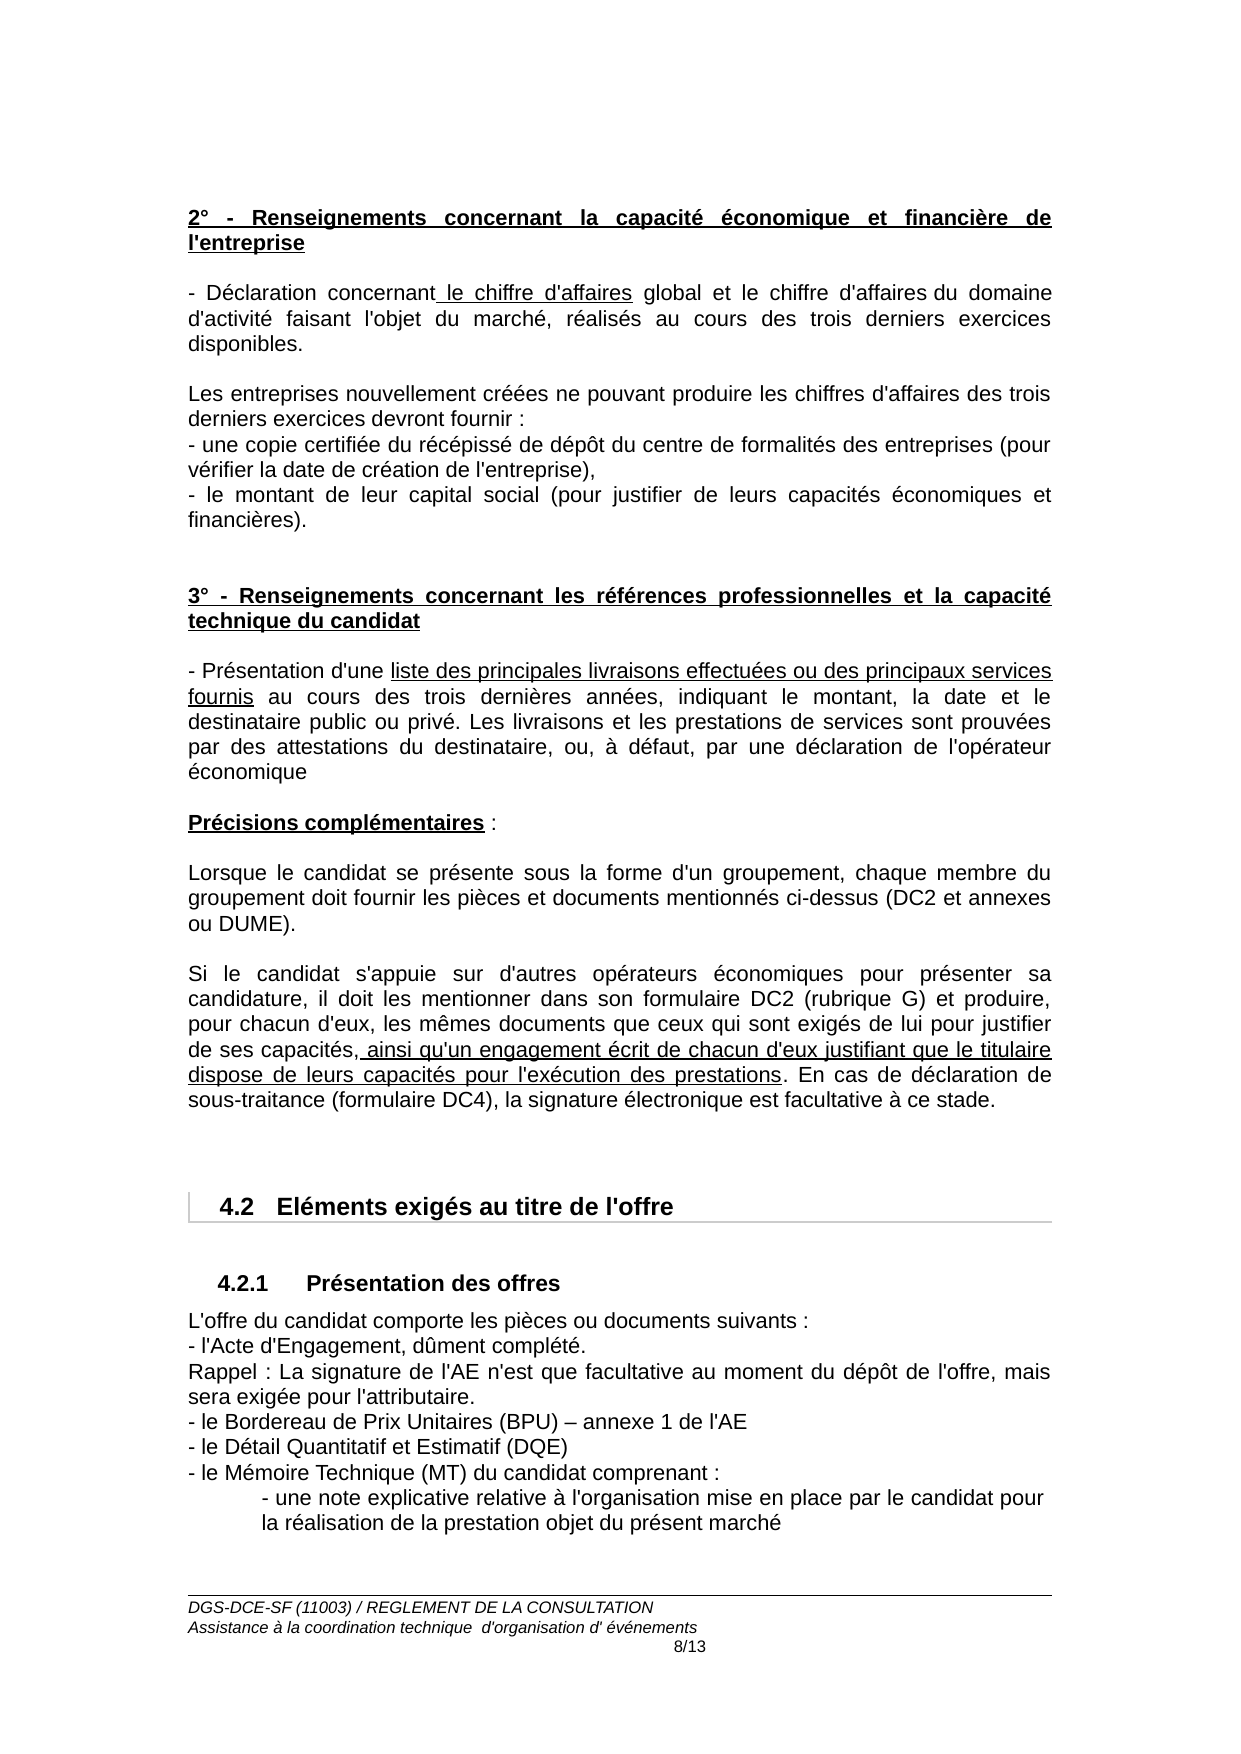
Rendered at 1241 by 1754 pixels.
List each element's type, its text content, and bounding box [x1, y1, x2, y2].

text 2° - Renseignements concernant la capacité économique et financière de [188, 204, 1052, 226]
text Si le candidat s'appuie sur d'autres opérateurs économiques pour présenter sa candidature, il doit les mentionner dans son formulaire DC2 (rubrique G) et produire, pour chacun d'eux, les mêmes documents que ceux qui sont exigés de lui pour justifier de ses capacités, ainsi qu'un engagement écrit de chacun d'eux justifiant que le titulaire dispose de leurs capacités pour l'exécution des prestations. En cas de déclaration de sous-traitance (formulaire DC4), la signature électronique est facultative à ce stade. [188, 961, 1052, 1112]
text - le montant de leur capital social (pour justifier de leurs capacités économiques et financières). [188, 482, 1052, 532]
text - l'Acte d'Engagement, dûment complété. [188, 1333, 1052, 1358]
text Lorsque le candidat se présente sous la forme d'un groupement, chaque membre du groupement doit fournir les pièces et documents mentionnés ci-dessus (DC2 et annexes ou DUME). [188, 860, 1052, 936]
text Les entreprises nouvellement créées ne pouvant produire les chiffres d'affaires des trois derniers exercices devront fournir : [188, 381, 1052, 431]
text - Déclaration concernant le chiffre d'affaires global et le chiffre d'affaires du domaine d'activité faisant l'objet du marché, réalisés au cours des trois derniers exercices disponibles. [188, 280, 1052, 356]
text 3° - Renseignements concernant les références professionnelles et la capacité [188, 583, 1052, 605]
text technique du candidat [188, 606, 1052, 633]
text l'entreprise [188, 228, 1052, 255]
text - le Mémoire Technique (MT) du candidat comprenant : [188, 1459, 1052, 1484]
text - une copie certifiée du récépissé de dépôt du centre de formalités des entreprises (pour vérifier la date de création de l'entreprise), [188, 431, 1052, 482]
text - une note explicative relative à l'organisation mise en place par le candidat pour la réalisation de la prestation objet du présent marché [188, 1484, 1052, 1535]
text Précisions complémentaires : [188, 809, 1052, 835]
text - le Bordereau de Prix Unitaires (BPU) – annexe 1 de l'AE [188, 1409, 1052, 1434]
text Rappel : La signature de l'AE n'est que facultative au moment du dépôt de l'offre, mais sera exigée pour l'attributaire. [188, 1358, 1052, 1409]
text L'offre du candidat comporte les pièces ou documents suivants : [188, 1308, 1052, 1333]
subtitle Présentation des offres [188, 1270, 1052, 1296]
subtitle Eléments exigés au titre de l'offre [190, 1192, 1052, 1221]
text - le Détail Quantitatif et Estimatif (DQE) [188, 1434, 1052, 1459]
text - Présentation d'une liste des principales livraisons effectuées ou des principaux services fournis au cours des trois dernières années, indiquant le montant, la date et le destinataire public ou privé. Les livraisons et les prestations de services sont prouvées par des attestations du destinataire, ou, à défaut, par une déclaration de l'opérateur économique [188, 658, 1052, 784]
